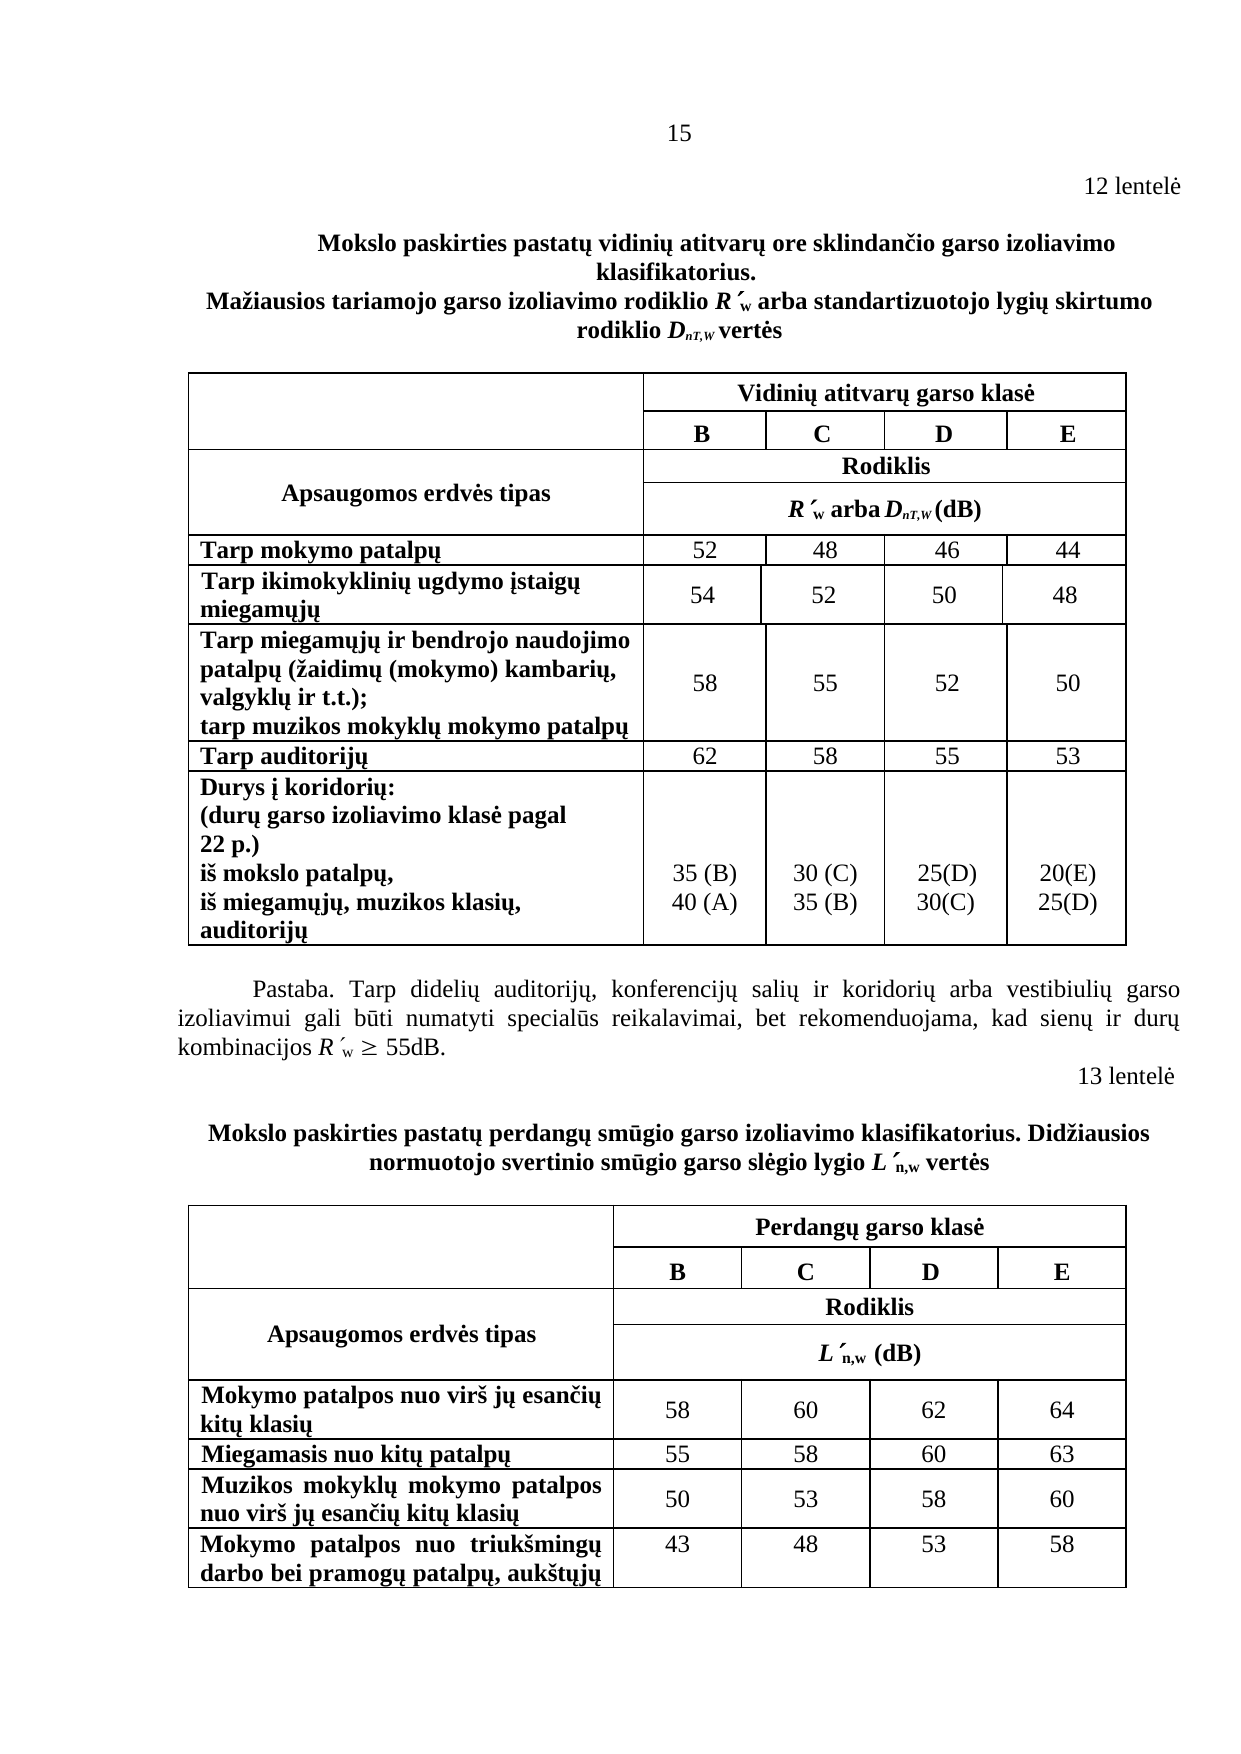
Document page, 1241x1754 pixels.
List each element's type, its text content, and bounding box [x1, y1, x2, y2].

table_cell Apsaugomos erdvės tipas [189, 1289, 613, 1379]
table_cell 44 [1008, 536, 1125, 564]
table_cell 55 [767, 625, 884, 740]
table_cell 53 [742, 1470, 869, 1527]
table_cell Muzikos mokyklų mokymo patalpos nuo virš jų esančių kitų klasių [189, 1470, 613, 1527]
table_cell 35 (B) 40 (A) [644, 772, 765, 944]
table_header Perdangų garso klasė [614, 1206, 1125, 1246]
table_cell 52 [762, 566, 884, 623]
table_cell Rodiklis [644, 450, 1125, 482]
table_cell 52 [644, 536, 765, 564]
table_cell 64 [999, 1381, 1125, 1438]
table_cell D [885, 412, 1006, 448]
table_cell 53 [871, 1529, 997, 1586]
table_cell Miegamasis nuo kitų patalpų [189, 1440, 613, 1468]
table_cell B [614, 1248, 741, 1287]
table_cell 58 [742, 1440, 869, 1468]
text Mokslo paskirties pastatų perdangų smūgio garso izoliavimo klasifikatorius. Didžiausios normuotojo svertinio smūgio garso slėgio lygio Ln,w vertės [177, 1118, 1181, 1176]
table_cell 63 [999, 1440, 1125, 1468]
table_cell 48 [767, 536, 884, 564]
table_cell 55 [614, 1440, 741, 1468]
table_cell Tarp ikimokyklinių ugdymo įstaigų miegamųjų [189, 566, 643, 623]
table_cell 25(D) 30(C) [885, 772, 1006, 944]
table_cell Ln,w (dB) [614, 1325, 1125, 1379]
table_cell 58 [614, 1381, 741, 1438]
table_cell 58 [644, 625, 765, 740]
table_cell 55 [885, 742, 1006, 770]
table_cell 58 [999, 1529, 1125, 1586]
table_cell 48 [742, 1529, 869, 1586]
text 12 lentelė [177, 171, 1181, 200]
table_header [189, 1206, 613, 1287]
table_cell 43 [614, 1529, 741, 1586]
text Mažiausios tariamojo garso izoliavimo rodiklio Rw arba standartizuotojo lygių skirtumo rodiklio DnT,W vertės [177, 286, 1181, 343]
table_header Vidinių atitvarų garso klasė [644, 374, 1125, 410]
table_cell 52 [885, 625, 1006, 740]
table_cell E [1008, 412, 1125, 448]
table_cell C [742, 1248, 869, 1287]
table_cell Rw arba DnT,W (dB) [644, 483, 1125, 534]
table_cell E [999, 1248, 1125, 1287]
table_header [189, 374, 643, 448]
table_cell 48 [1003, 566, 1125, 623]
table_cell 50 [885, 566, 1002, 623]
table_cell 60 [999, 1470, 1125, 1527]
table_cell 60 [871, 1440, 997, 1468]
table_cell 58 [871, 1470, 997, 1527]
table_cell Tarp auditorijų [189, 742, 643, 770]
table_cell Durys į koridorių: (durų garso izoliavimo klasė pagal 22 p.) iš mokslo patalpų, iš miegamųjų, muzikos klasių, auditorijų [189, 772, 643, 944]
table_cell C [767, 412, 884, 448]
table_cell 30 (C) 35 (B) [767, 772, 884, 944]
table_cell 60 [742, 1381, 869, 1438]
text Mokslo paskirties pastatų vidinių atitvarų ore sklindančio garso izoliavimo klasifikatorius. [177, 228, 1181, 286]
table_cell Mokymo patalpos nuo triukšmingų darbo bei pramogų patalpų, aukštųjų [189, 1529, 613, 1586]
table_cell Tarp miegamųjų ir bendrojo naudojimo patalpų (žaidimų (mokymo) kambarių, valgyklų ir t.t.); tarp muzikos mokyklų mokymo patalpų [189, 625, 643, 740]
table_cell 58 [767, 742, 884, 770]
table_cell 50 [1008, 625, 1125, 740]
table_cell Apsaugomos erdvės tipas [189, 450, 643, 534]
table_cell D [871, 1248, 997, 1287]
text 13 lentelė [177, 1061, 1181, 1089]
table_cell 53 [1008, 742, 1125, 770]
table_cell 20(E) 25(D) [1008, 772, 1125, 944]
table_cell 62 [644, 742, 765, 770]
text Pastaba. Tarp didelių auditorijų, konferencijų salių ir koridorių arba vestibiulių garso izoliavimui gali būti numatyti specialūs reikalavimai, bet rekomenduojama, kad sienų ir durų kombinacijos Rw  55dB. [177, 974, 1181, 1061]
table_cell 46 [885, 536, 1006, 564]
table_cell B [644, 412, 765, 448]
table_cell Mokymo patalpos nuo virš jų esančių kitų klasių [189, 1381, 613, 1438]
table_cell 62 [871, 1381, 997, 1438]
table_cell Tarp mokymo patalpų [189, 536, 643, 564]
table_cell 50 [614, 1470, 741, 1527]
table_cell Rodiklis [614, 1289, 1125, 1324]
table_cell 54 [644, 566, 760, 623]
